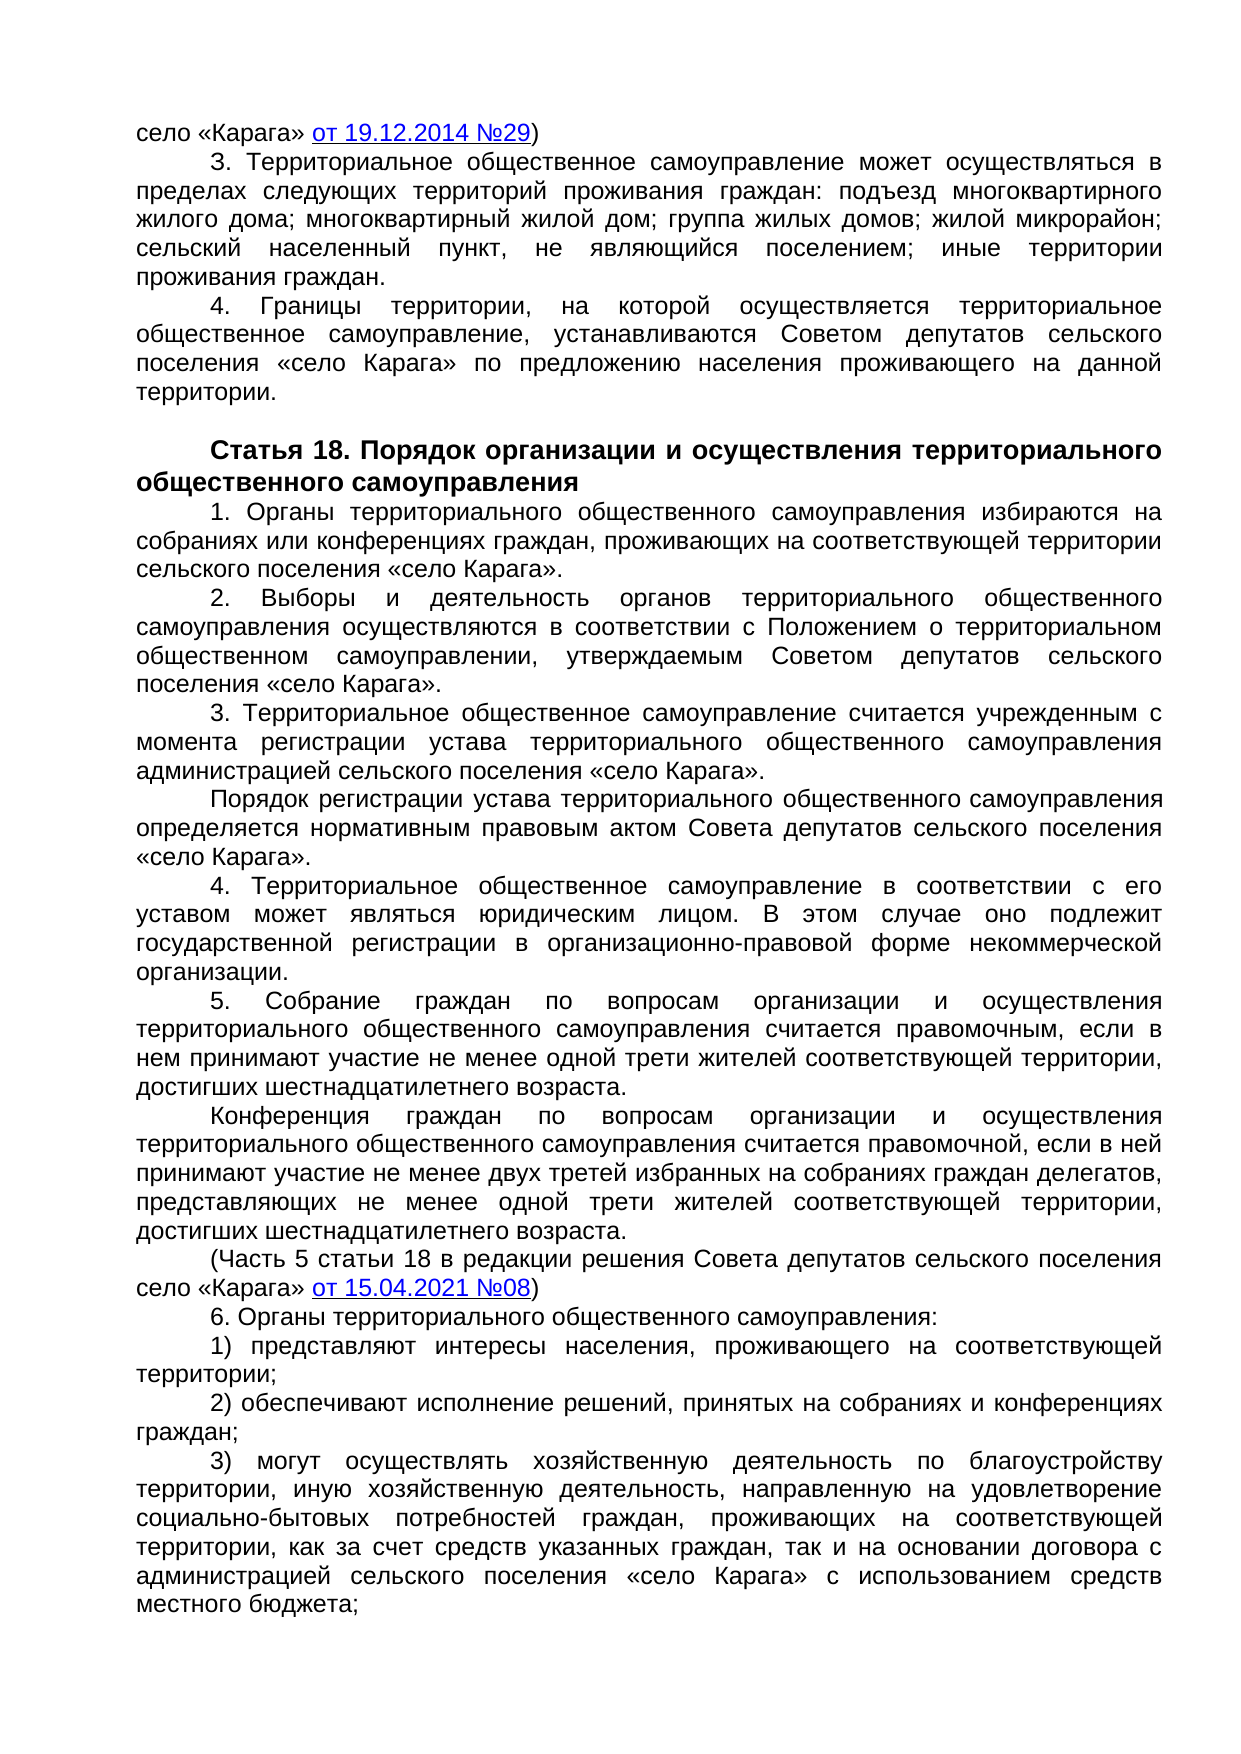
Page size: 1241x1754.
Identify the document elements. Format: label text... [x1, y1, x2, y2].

text Конференция граждан по вопросам организации и осуществления территориального общественного самоуправления считается правомочной, если в ней принимают участие не менее двух третей избранных на собраниях граждан делегатов, представляющих не менее одной трети жителей соответствующей территории, достигших шестнадцатилетнего возраста. [136, 1101, 1163, 1244]
text 2) обеспечивают исполнение решений, принятых на собраниях и конференциях граждан; [136, 1388, 1163, 1446]
text 1) представляют интересы населения, проживающего на соответствующей территории; [136, 1331, 1163, 1388]
text Порядок регистрации устава территориального общественного самоуправления определяется нормативным правовым актом Совета депутатов сельского поселения «село Карага». [136, 784, 1163, 871]
text З. Территориальное общественное самоуправление может осуществляться в пределах следующих территорий проживания граждан: подъезд многоквартирного жилого дома; многоквартирный жилой дом; группа жилых домов; жилой микрорайон; сельский населенный пункт, не являющийся поселением; иные территории проживания граждан. [136, 147, 1163, 291]
text 4. Границы территории, на которой осуществляется территориальное общественное самоуправление, устанавливаются Советом депутатов сельского поселения «село Карага» по предложению населения проживающего на данной территории. [136, 291, 1163, 406]
text 4. Территориальное общественное самоуправление в соответствии с его уставом может являться юридическим лицом. В этом случае оно подлежит государственной регистрации в организационно-правовой форме некоммерческой организации. [136, 871, 1163, 986]
text 6. Органы территориального общественного самоуправления: [136, 1302, 1163, 1331]
text 1. Органы территориального общественного самоуправления избираются на собраниях или конференциях граждан, проживающих на соответствующей территории сельского поселения «село Карага». [136, 497, 1163, 583]
text (Часть 5 статьи 18 в редакции решения Совета депутатов сельского поселения село «Карага» от 15.04.2021 №08) [136, 1244, 1163, 1302]
text 3. Территориальное общественное самоуправление считается учрежденным с момента регистрации устава территориального общественного самоуправления администрацией сельского поселения «село Карага». [136, 698, 1163, 784]
text село «Карага» от 19.12.2014 №29) [136, 118, 1163, 147]
text 2. Выборы и деятельность органов территориального общественного самоуправления осуществляются в соответствии с Положением о территориальном общественном самоуправлении, утверждаемым Советом депутатов сельского поселения «село Карага». [136, 583, 1163, 698]
text Статья 18. Порядок организации и осуществления территориального общественного самоуправления [136, 434, 1163, 497]
text 5. Собрание граждан по вопросам организации и осуществления территориального общественного самоуправления считается правомочным, если в нем принимают участие не менее одной трети жителей соответствующей территории, достигших шестнадцатилетнего возраста. [136, 986, 1163, 1101]
text 3) могут осуществлять хозяйственную деятельность по благоустройству территории, иную хозяйственную деятельность, направленную на удовлетворение социально-бытовых потребностей граждан, проживающих на соответствующей территории, как за счет средств указанных граждан, так и на основании договора с администрацией сельского поселения «село Карага» с использованием средств местного бюджета; [136, 1446, 1163, 1618]
